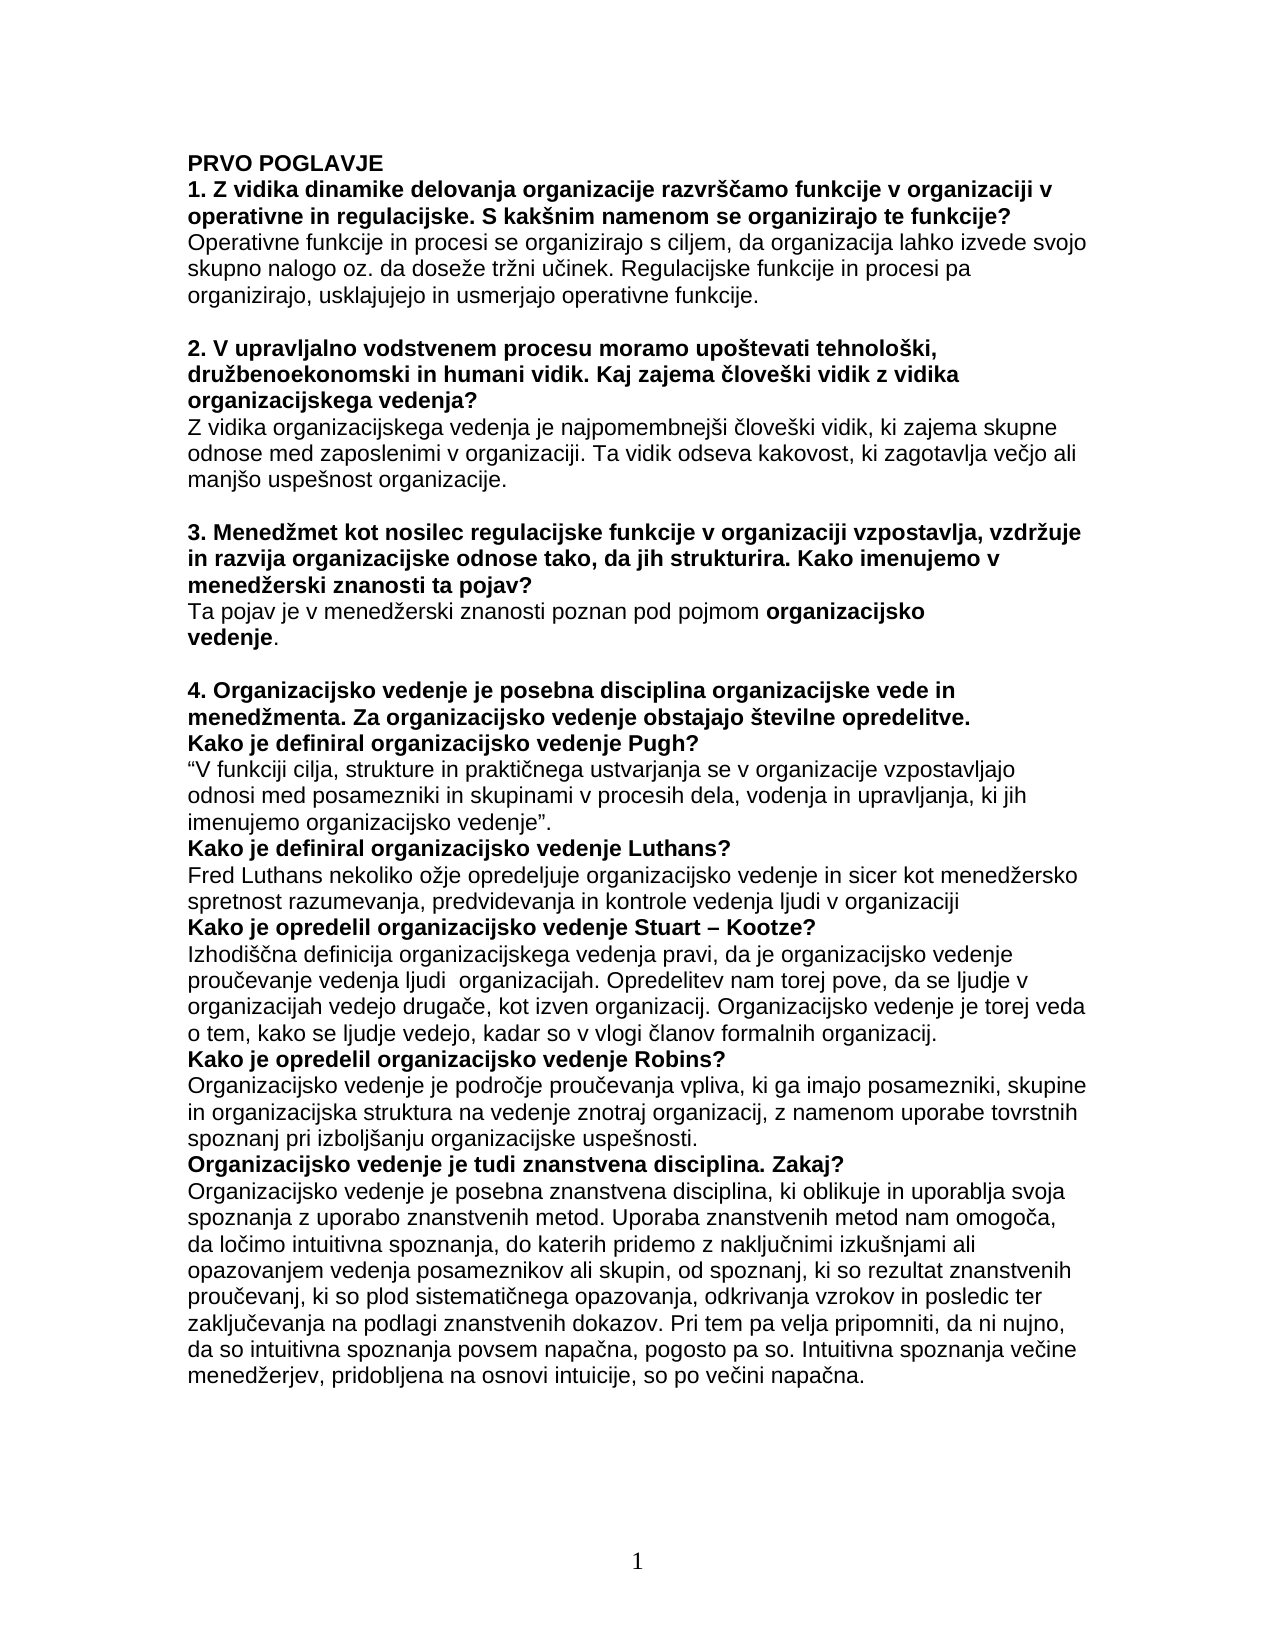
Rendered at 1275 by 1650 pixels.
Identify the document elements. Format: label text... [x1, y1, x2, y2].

text Organizacijsko vedenje je posebna znanstvena disciplina, ki oblikuje in uporablja svoja spoznanja z uporabo znanstvenih metod. Uporaba znanstvenih metod nam omogoča, da ločimo intuitivna spoznanja, do katerih pridemo z naključnimi izkušnjami ali opazovanjem vedenja posameznikov ali skupin, od spoznanj, ki so rezultat znanstvenih proučevanj, ki so plod sistematičnega opazovanja, odkrivanja vzrokov in posledic ter zaključevanja na podlagi znanstvenih dokazov. Pri tem pa velja pripomniti, da ni nujno, da so intuitivna spoznanja povsem napačna, pogosto pa so. Intuitivna spoznanja večine menedžerjev, pridobljena na osnovi intuicije, so po večini napačna. [187, 1178, 1087, 1389]
text Izhodiščna definicija organizacijskega vedenja pravi, da je organizacijsko vedenje proučevanje vedenja ljudi organizacijah. Opredelitev nam torej pove, da se ljudje v organizacijah vedejo drugače, kot izven organizacij. Organizacijsko vedenje je torej veda o tem, kako se ljudje vedejo, kadar so v vlogi članov formalnih organizacij. [187, 941, 1087, 1046]
text Fred Luthans nekoliko ožje opredeljuje organizacijsko vedenje in sicer kot menedžersko spretnost razumevanja, predvidevanja in kontrole vedenja ljudi v organizaciji [187, 862, 1087, 914]
text 1. Z vidika dinamike delovanja organizacije razvrščamo funkcije v organizaciji v operativne in regulacijske. S kakšnim namenom se organizirajo te funkcije? [187, 176, 1087, 229]
text Kako je opredelil organizacijsko vedenje Robins? [187, 1046, 1087, 1072]
text 4. Organizacijsko vedenje je posebna disciplina organizacijske vede in menedžmenta. Za organizacijsko vedenje obstajajo številne opredelitve. [187, 677, 1087, 730]
text 3. Menedžmet kot nosilec regulacijske funkcije v organizaciji vzpostavlja, vzdržuje in razvija organizacijske odnose tako, da jih strukturira. Kako imenujemo v menedžerski znanosti ta pojav? [187, 519, 1087, 598]
text Kako je opredelil organizacijsko vedenje Stuart – Kootze? [187, 914, 1087, 941]
text 2. V upravljalno vodstvenem procesu moramo upoštevati tehnološki, družbenoekonomski in humani vidik. Kaj zajema človeški vidik z vidika organizacijskega vedenja? [187, 334, 1087, 413]
text Z vidika organizacijskega vedenja je najpomembnejši človeški vidik, ki zajema skupne odnose med zaposlenimi v organizaciji. Ta vidik odseva kakovost, ki zagotavlja večjo ali manjšo uspešnost organizacije. [187, 413, 1087, 493]
text Ta pojav je v menedžerski znanosti poznan pod pojmom organizacijsko [187, 598, 1087, 624]
text Operativne funkcije in procesi se organizirajo s ciljem, da organizacija lahko izvede svojo skupno nalogo oz. da doseže tržni učinek. Regulacijske funkcije in procesi pa organizirajo, usklajujejo in usmerjajo operativne funkcije. [187, 229, 1087, 308]
text PRVO POGLAVJE [187, 150, 1087, 176]
text Kako je definiral organizacijsko vedenje Luthans? [187, 835, 1087, 862]
text Organizacijsko vedenje je tudi znanstvena disciplina. Zakaj? [187, 1151, 1087, 1178]
text vedenje. [187, 624, 1087, 651]
text Kako je definiral organizacijsko vedenje Pugh? [187, 730, 1087, 756]
text Organizacijsko vedenje je področje proučevanja vpliva, ki ga imajo posamezniki, skupine in organizacijska struktura na vedenje znotraj organizacij, z namenom uporabe tovrstnih spoznanj pri izboljšanju organizacijske uspešnosti. [187, 1072, 1087, 1151]
text “V funkciji cilja, strukture in praktičnega ustvarjanja se v organizacije vzpostavljajo odnosi med posamezniki in skupinami v procesih dela, vodenja in upravljanja, ki jih imenujemo organizacijsko vedenje”. [187, 756, 1087, 835]
